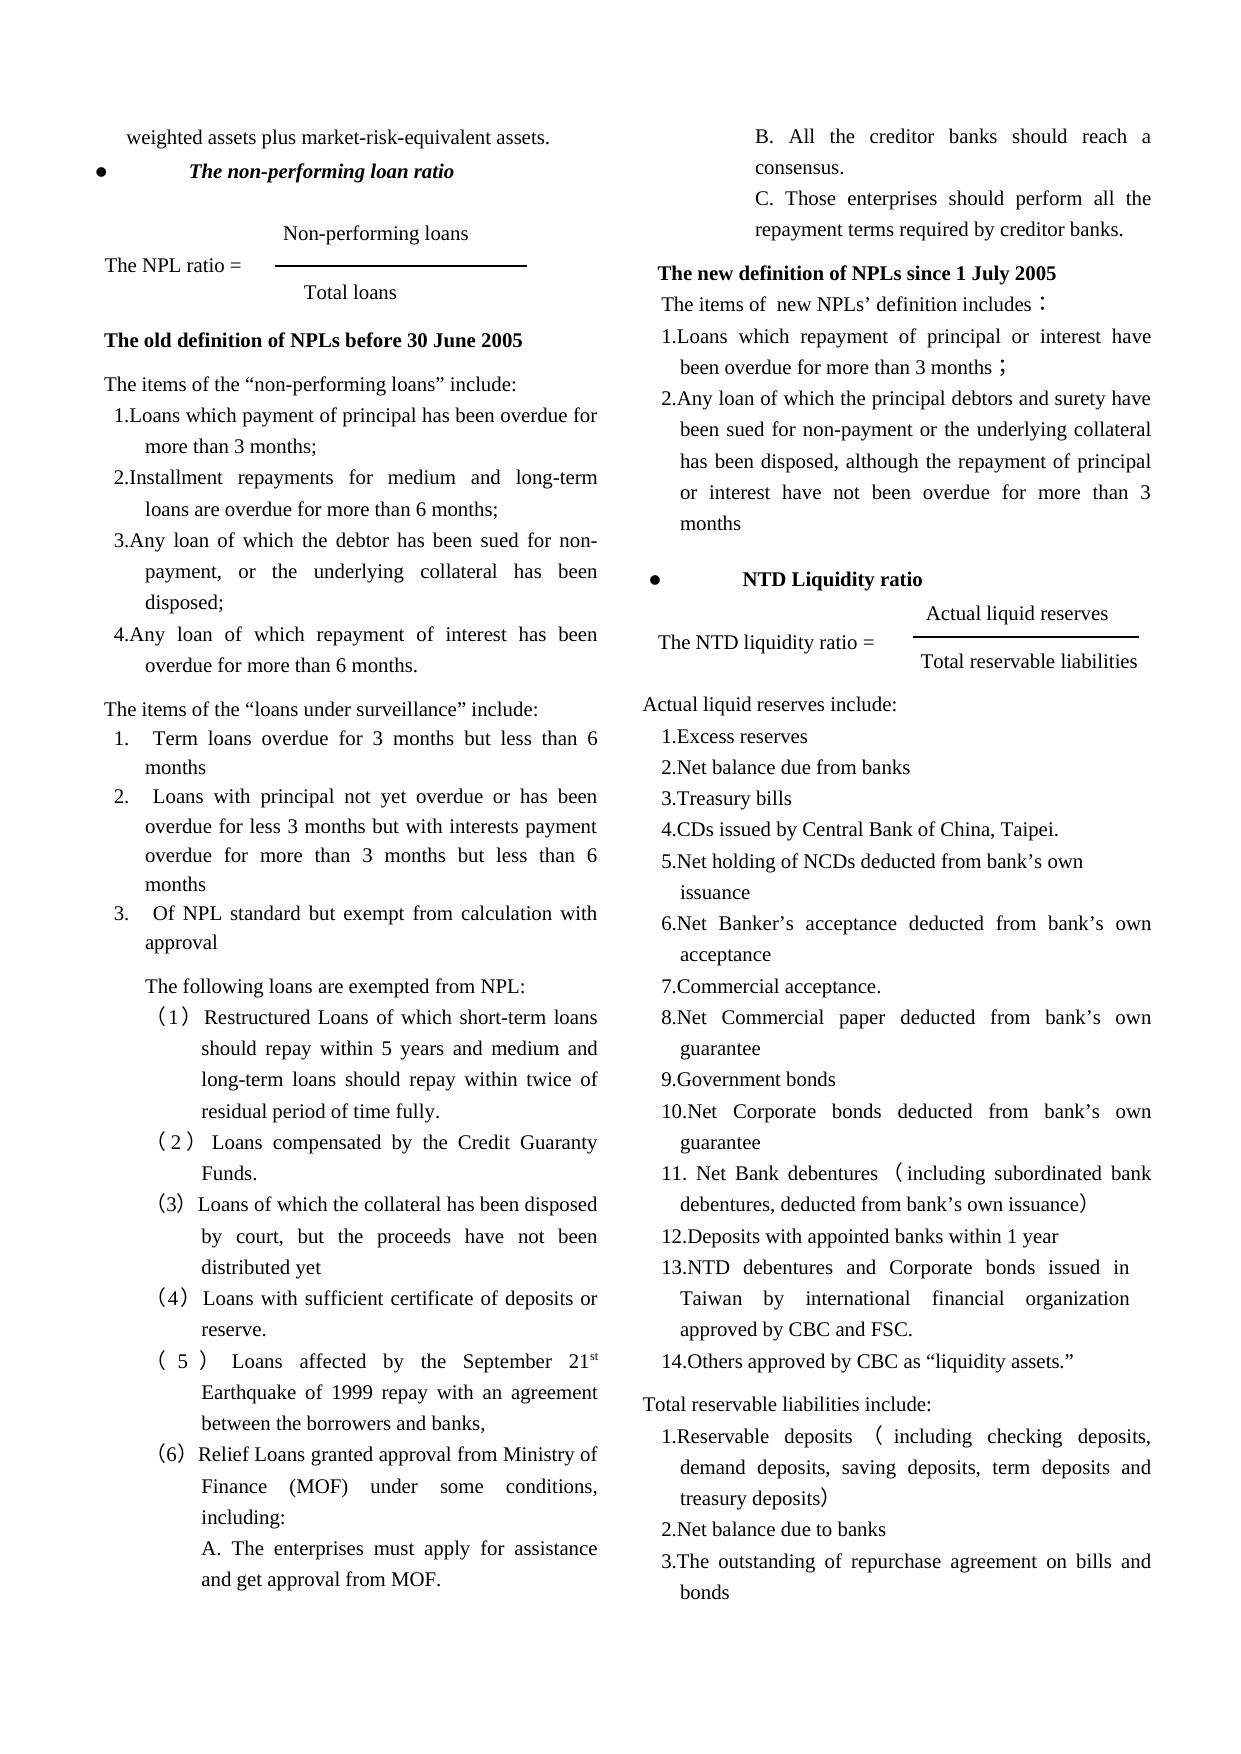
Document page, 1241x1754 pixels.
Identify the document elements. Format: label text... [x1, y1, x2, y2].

text weighted assets plus market-risk-equivalent assets. [126, 118, 598, 151]
subtitle 1.Loans which payment of principal has been overdue for more than 3 months; [113, 397, 598, 460]
text （1）Restructured Loans of which short-term loans should repay within 5 years and medium and long-term loans should repay within twice of residual period of time fully. [145, 999, 598, 1124]
text 5.Net holding of NCDs deducted from bank’s own issuance [661, 843, 1152, 906]
text 14.Others approved by CBC as “liquidity assets.” [661, 1343, 1152, 1374]
text 9.Government bonds [661, 1062, 1152, 1093]
text Total loans [272, 276, 561, 305]
list Loans with principal not yet overdue or has been overdue for less 3 months but with interests payment overdue for more than 3 months but less than 6 months [113, 781, 598, 897]
text 3.The outstanding of repurchase agreement on bills and bonds [661, 1543, 1152, 1606]
text 13.NTD debentures and Corporate bonds issued in Taiwan by international financial organization approved by CBC and FSC. [661, 1249, 1130, 1343]
text 3.Treasury bills [661, 781, 1152, 812]
text 8.Net Commercial paper deducted from bank’s own guarantee [661, 999, 1152, 1062]
text The items of the “loans under surveillance” include: [104, 691, 598, 722]
subtitle [576, 247, 598, 278]
text 2.Any loan of which the principal debtors and surety have been sued for non-payment or the underlying collateral has been disposed, although the repayment of principal or interest have not been overdue for more than 3 months [661, 381, 1152, 537]
text （6）Relief Loans granted approval from Ministry of Finance (MOF) under some conditions, including: [145, 1437, 598, 1531]
subtitle NTD Liquidity ratio [649, 562, 1152, 593]
text A. The enterprises must apply for assistance and get approval from MOF. [201, 1531, 598, 1593]
text 1.Reservable deposits（including checking deposits, demand deposits, saving deposits, term deposits and treasury deposits） [661, 1418, 1152, 1512]
text 2.Net balance due from banks [661, 749, 1152, 781]
text （2）Loans compensated by the Credit Guaranty Funds. [145, 1124, 598, 1187]
text The new definition of NPLs since 1 July 2005 [657, 256, 1152, 287]
text （4）Loans with sufficient certificate of deposits or reserve. [145, 1281, 598, 1343]
text The NTD liquidity ratio = [658, 624, 895, 656]
text B. All the creditor banks should reach a consensus. [755, 118, 1152, 181]
text Actual liquid reserves include: [642, 687, 1152, 718]
text Non-performing loans [272, 217, 561, 247]
text The items of new NPLs’ definition includes： [661, 287, 1152, 318]
list Term loans overdue for 3 months but less than 6 months [113, 722, 598, 781]
text 12.Deposits with appointed banks within 1 year [661, 1218, 1152, 1249]
text 2.Net balance due to banks [661, 1512, 1152, 1543]
list Of NPL standard but exempt from calculation with approval [113, 897, 598, 956]
text 1.Excess reserves [661, 718, 1152, 749]
text C. Those enterprises should perform all the repayment terms required by creditor banks. [755, 181, 1152, 243]
text The old definition of NPLs before 30 June 2005 [104, 322, 598, 353]
text 7.Commercial acceptance. [661, 968, 1152, 999]
text 4.CDs issued by Central Bank of China, Taipei. [661, 812, 1152, 843]
text 1.Loans which repayment of principal or interest have been overdue for more than 3 months； [661, 318, 1152, 381]
text 2.Installment repayments for medium and long-term loans are overdue for more than 6 months; [113, 460, 598, 522]
text Total reservable liabilities [910, 649, 1161, 673]
text （5）Loans affected by the September 21st Earthquake of 1999 repay with an agreement between the borrowers and banks, [145, 1343, 598, 1437]
subtitle The non-performing loan ratio [95, 151, 598, 185]
text 11. Net Bank debentures（including subordinated bank debentures, deducted from bank’s own issuance） [661, 1156, 1152, 1218]
text 6.Net Banker’s acceptance deducted from bank’s own acceptance [661, 906, 1152, 968]
text 3.Any loan of which the debtor has been sued for non-payment, or the underlying collateral has been disposed; [113, 522, 598, 616]
subtitle The NPL ratio = [104, 247, 257, 278]
text Total reservable liabilities include: [642, 1387, 1152, 1418]
text The following loans are exempted from NPL: [145, 968, 598, 999]
text Actual liquid reserves [910, 601, 1161, 625]
text 4.Any loan of which repayment of interest has been overdue for more than 6 months. [113, 616, 598, 678]
text The items of the “non-performing loans” include: [104, 366, 598, 397]
text （3）Loans of which the collateral has been disposed by court, but the proceeds have not been distributed yet [145, 1187, 598, 1281]
text 10.Net Corporate bonds deducted from bank’s own guarantee [661, 1093, 1152, 1156]
